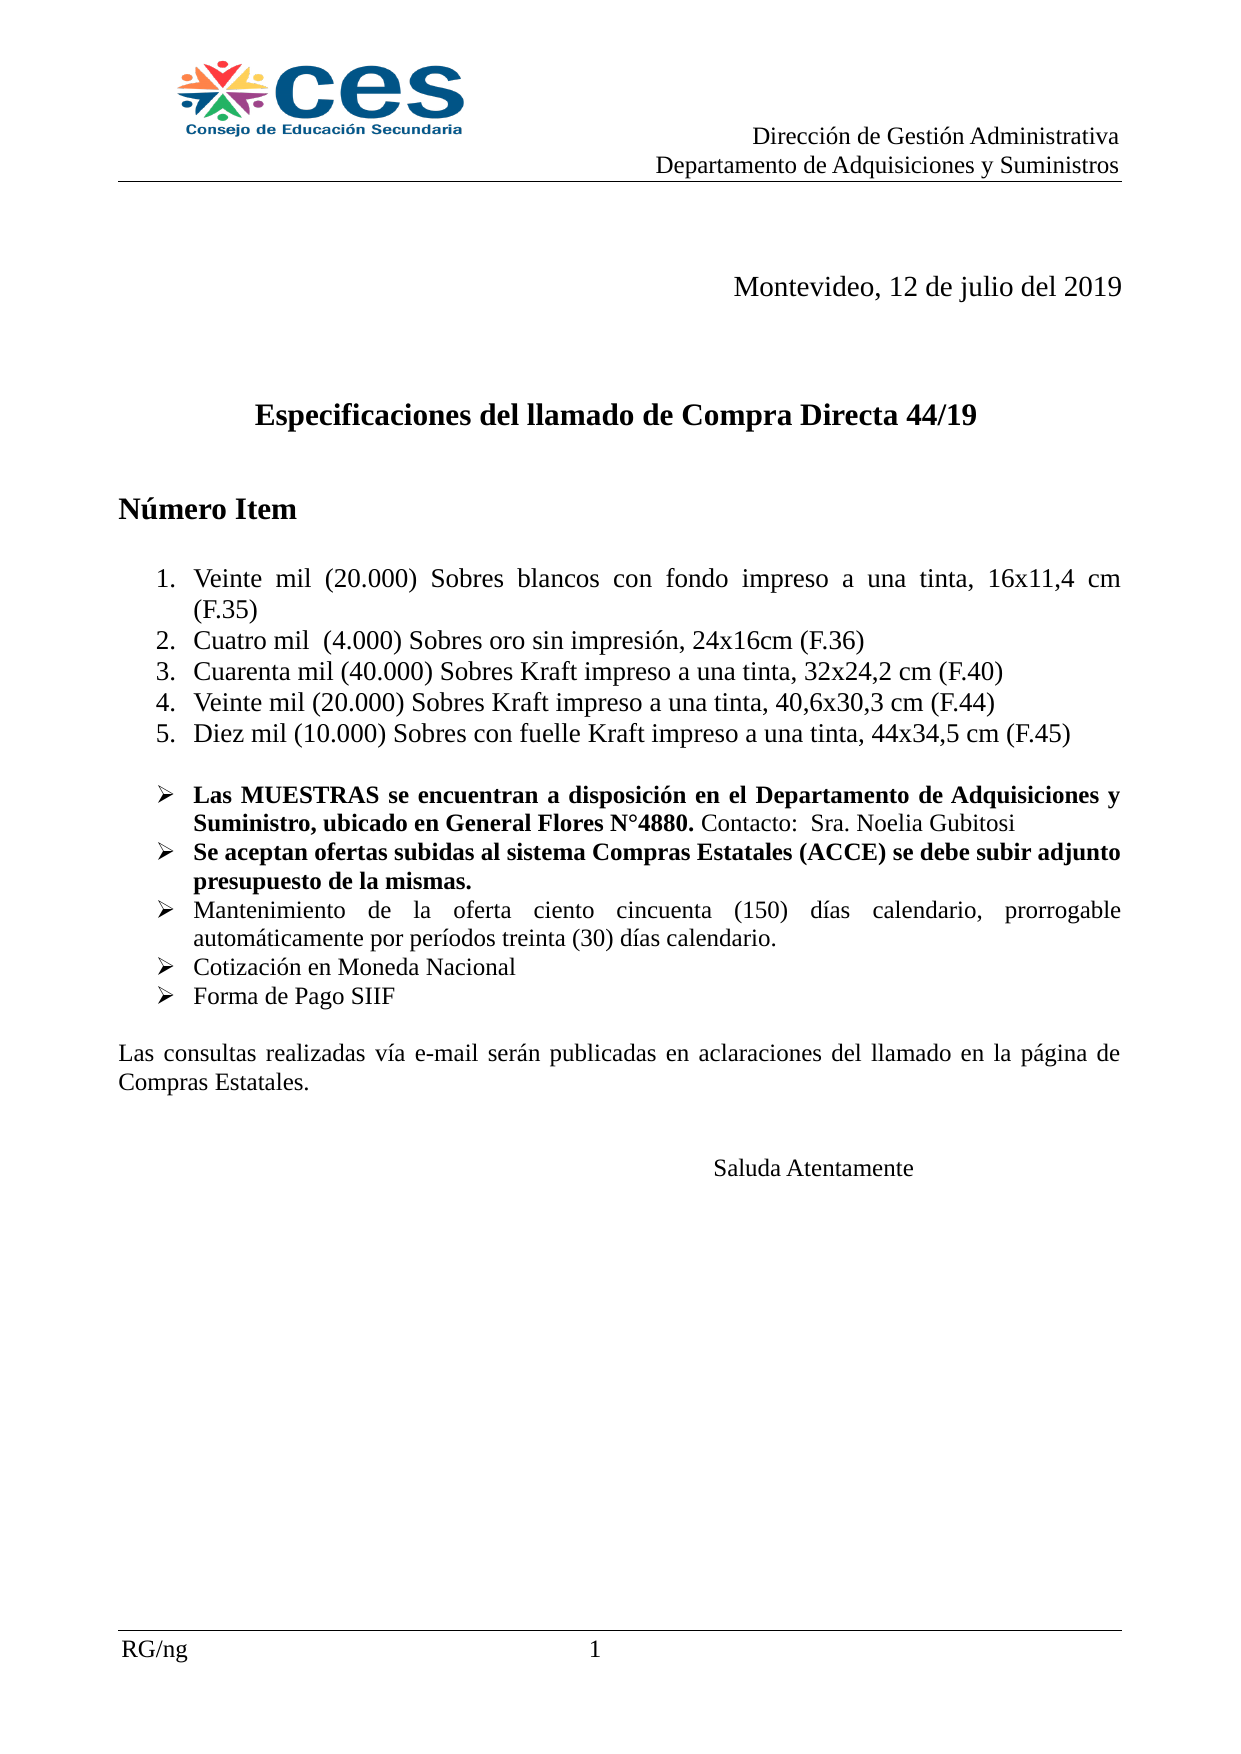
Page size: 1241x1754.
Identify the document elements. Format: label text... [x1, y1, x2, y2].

list Las MUESTRAS se encuentran a disposición en el Departamento de Adquisiciones y Suministro, ubicado en General Flores N°4880. Contacto: Sra. Noelia Gubitosi [156, 780, 1122, 837]
list Se aceptan ofertas subidas al sistema Compras Estatales (ACCE) se debe subir adjunto presupuesto de la mismas. [156, 837, 1122, 895]
list Forma de Pago SIIF [156, 981, 1122, 1010]
text Saluda Atentamente [118, 1153, 1122, 1182]
list Mantenimiento de la oferta ciento cincuenta (150) días calendario, prorrogable automáticamente por períodos treinta (30) días calendario. [156, 895, 1122, 952]
list Veinte mil (20.000) Sobres Kraft impreso a una tinta, 40,6x30,3 cm (F.44) [156, 686, 1122, 717]
list Cuarenta mil (40.000) Sobres Kraft impreso a una tinta, 32x24,2 cm (F.40) [156, 655, 1122, 686]
text Número Item [118, 490, 1122, 526]
list Cotización en Moneda Nacional [156, 952, 1122, 981]
text Las consultas realizadas vía e-mail serán publicadas en aclaraciones del llamado en la página de Compras Estatales. [118, 1038, 1122, 1096]
list Diez mil (10.000) Sobres con fuelle Kraft impreso a una tinta, 44x34,5 cm (F.45) [156, 717, 1122, 749]
list Cuatro mil (4.000) Sobres oro sin impresión, 24x16cm (F.36) [156, 624, 1122, 655]
text Montevideo, 12 de julio del 2019 [118, 269, 1122, 303]
picture [134, 33, 506, 164]
text Especificaciones del llamado de Compra Directa 44/19 [118, 396, 1122, 432]
list Veinte mil (20.000) Sobres blancos con fondo impreso a una tinta, 16x11,4 cm (F.35) [156, 562, 1122, 624]
